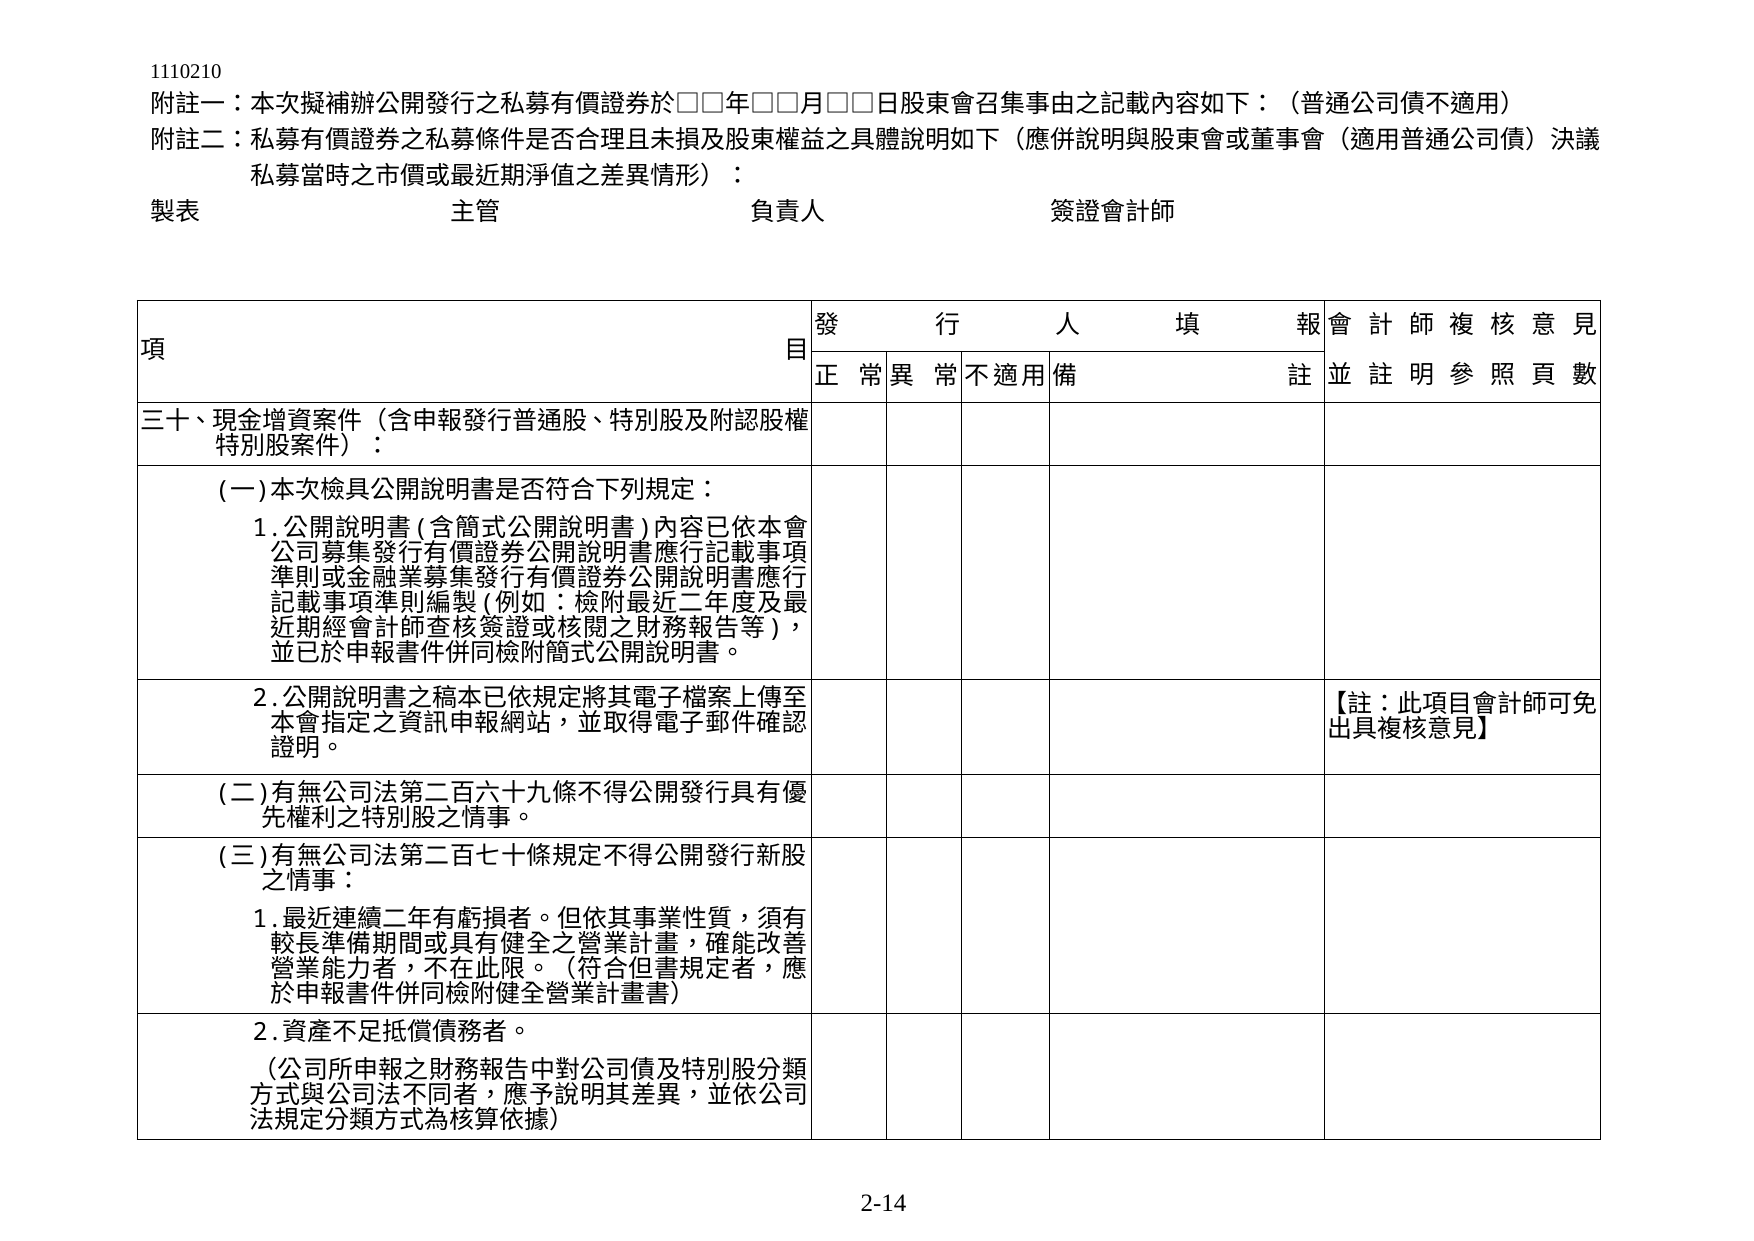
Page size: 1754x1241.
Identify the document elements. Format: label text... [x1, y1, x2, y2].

table_cell [887, 1014, 961, 1139]
table_cell (三)有無公司法第二百七十條規定不得公開發行新股之情事： 1.最近連續二年有虧損者。但依其事業性質，須有較長準備期間或具有健全之營業計畫，確能改善營業能力者，不在此限。（符合但書規定者，應於申報書件併同檢附健全營業計畫書） [138, 838, 811, 1013]
table_cell [1050, 680, 1324, 774]
table_cell [1325, 403, 1600, 465]
table_cell [962, 403, 1049, 465]
table_cell [1325, 1014, 1600, 1139]
table_header 項目 [138, 301, 811, 402]
table_cell [1050, 838, 1324, 1013]
table_header 發行人填報 [812, 301, 1324, 351]
table_cell 三十、現金增資案件（含申報發行普通股、特別股及附認股權特別股案件）： [138, 403, 811, 465]
table_cell [1050, 466, 1324, 679]
table_cell 2.資產不足抵償債務者。 （公司所申報之財務報告中對公司債及特別股分類方式與公司法不同者，應予說明其差異，並依公司法規定分類方式為核算依據） [138, 1014, 811, 1139]
table_cell [812, 1014, 886, 1139]
table_cell 備註 [1050, 352, 1324, 402]
table_cell [812, 775, 886, 837]
table_header 會計師複核意見 並註明參照頁數 [1325, 301, 1600, 402]
table_cell [812, 403, 886, 465]
text 製表 主管 負責人 簽證會計師 [150, 192, 1604, 228]
table_cell [1050, 1014, 1324, 1139]
table_cell [962, 775, 1049, 837]
table_cell [1050, 775, 1324, 837]
table_cell [1050, 403, 1324, 465]
table_cell [887, 838, 961, 1013]
table_cell 不適用 [962, 352, 1049, 402]
table_cell [1325, 466, 1600, 679]
table_cell [812, 466, 886, 679]
table_cell [812, 838, 886, 1013]
text 附註一：本次擬補辦公開發行之私募有價證券於□□年□□月□□日股東會召集事由之記載內容如下：（普通公司債不適用） [150, 83, 1604, 119]
table_cell [887, 775, 961, 837]
table_cell [1325, 838, 1600, 1013]
table_cell 正常 [812, 352, 886, 402]
table_cell [812, 680, 886, 774]
table_cell 異常 [887, 352, 961, 402]
table_cell [962, 1014, 1049, 1139]
table_cell [1325, 775, 1600, 837]
table_cell [887, 403, 961, 465]
table_cell [962, 466, 1049, 679]
table_cell (一)本次檢具公開說明書是否符合下列規定： 1.公開說明書(含簡式公開說明書)內容已依本會公司募集發行有價證券公開說明書應行記載事項準則或金融業募集發行有價證券公開說明書應行記載事項準則編製(例如：檢附最近二年度及最近期經會計師查核簽證或核閱之財務報告等)，並已於申報書件併同檢附簡式公開說明書。 [138, 466, 811, 679]
text 附註二：私募有價證券之私募條件是否合理且未損及股東權益之具體說明如下（應併說明與股東會或董事會（適用普通公司債）決議私募當時之市價或最近期淨值之差異情形）： [150, 119, 1604, 192]
table_cell 2.公開說明書之稿本已依規定將其電子檔案上傳至本會指定之資訊申報網站，並取得電子郵件確認證明。 [138, 680, 811, 774]
table_cell [962, 680, 1049, 774]
table_cell (二)有無公司法第二百六十九條不得公開發行具有優先權利之特別股之情事。 [138, 775, 811, 837]
table_cell [887, 466, 961, 679]
table_cell [962, 838, 1049, 1013]
table_cell 【註：此項目會計師可免出具複核意見】 [1325, 680, 1600, 774]
table_cell [887, 680, 961, 774]
